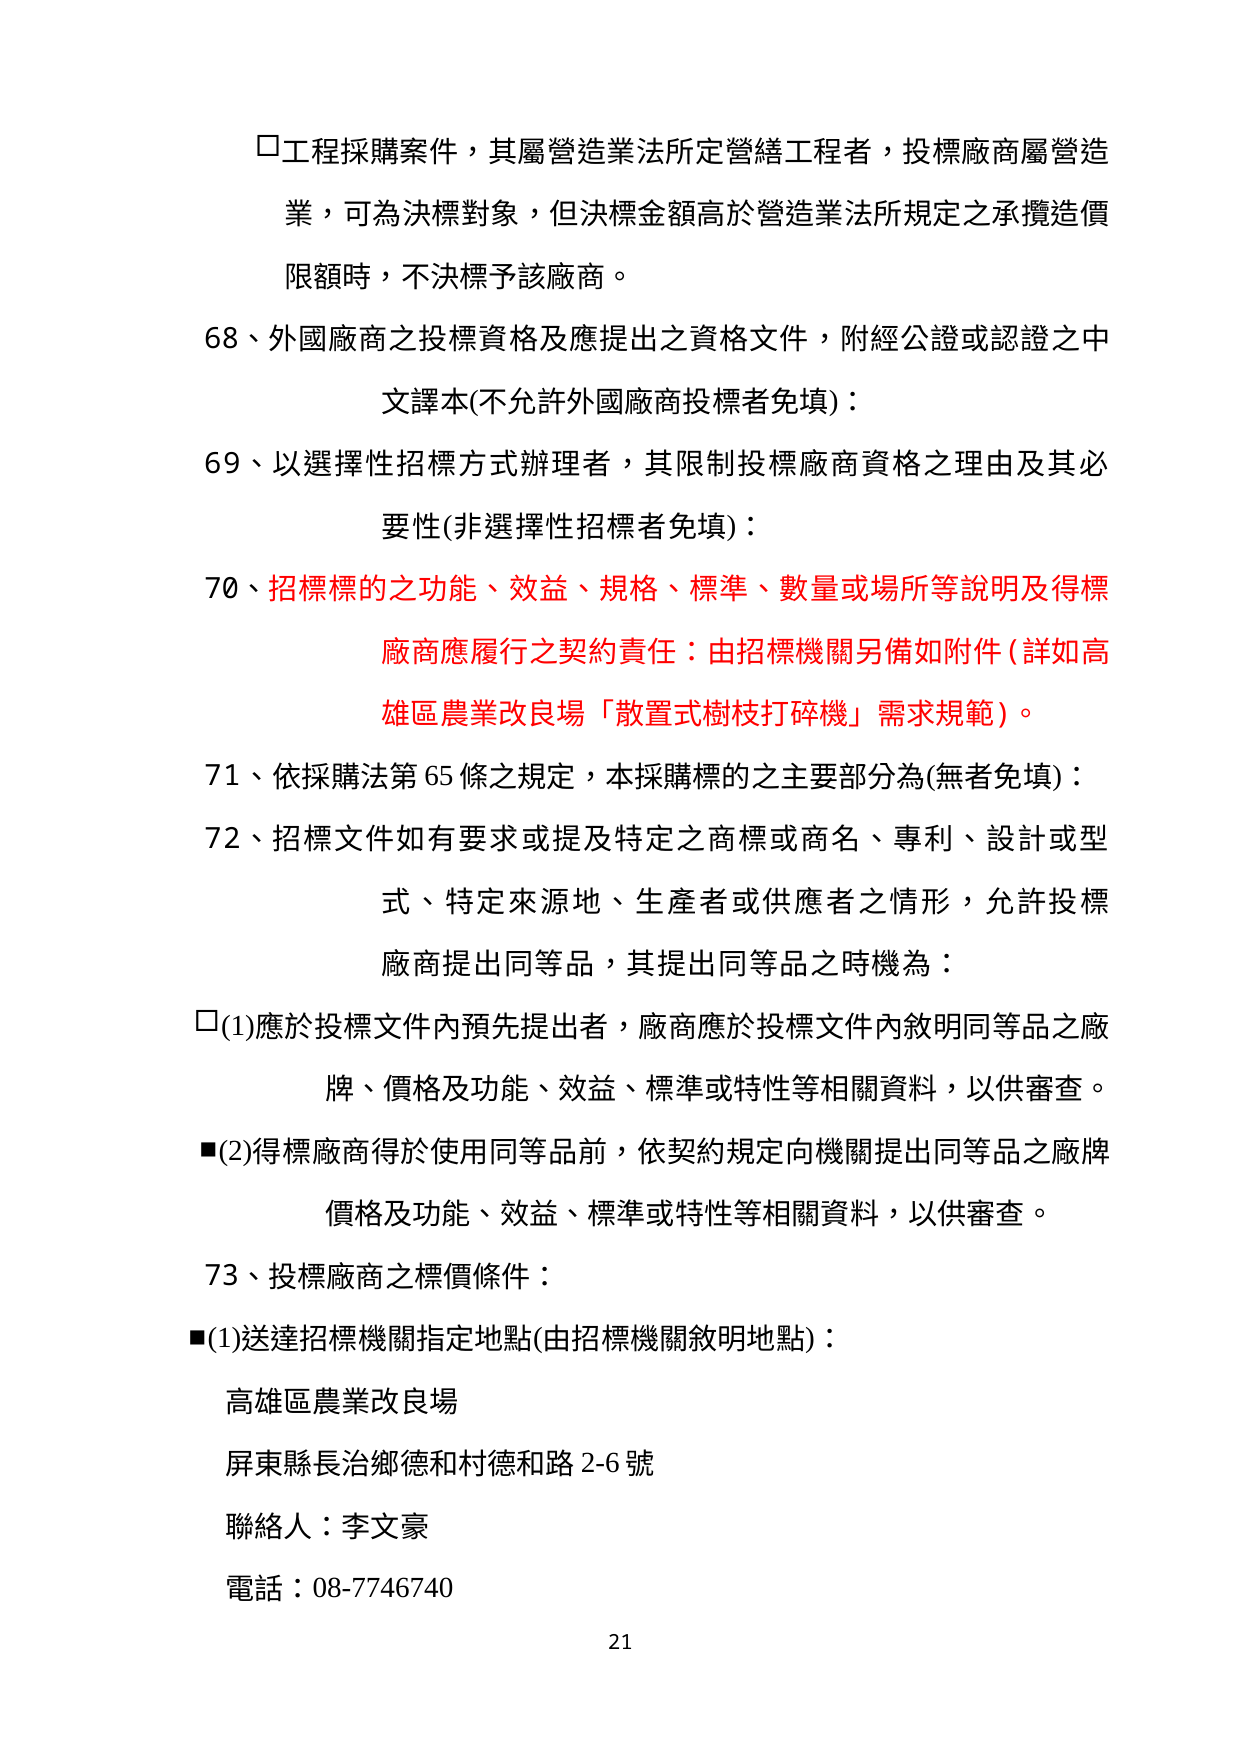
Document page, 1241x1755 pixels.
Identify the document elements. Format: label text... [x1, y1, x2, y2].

text ■(1)送達招標機關指定地點(由招標機關敘明地點)： [130, 1295, 1110, 1358]
text 屏東縣長治鄉德和村德和路2-6號 [130, 1420, 1110, 1483]
list 依採購法第65條之規定，本採購標的之主要部分為(無者免填)： [204, 733, 1110, 795]
list 外國廠商之投標資格及應提出之資格文件，附經公證或認證之中文譯本(不允許外國廠商投標者免填)： [204, 295, 1110, 420]
text (1)應於投標文件內預先提出者，廠商應於投標文件內敘明同等品之廠牌、價格及功能、效益、標準或特性等相關資料，以供審查。 [130, 983, 1110, 1108]
text 電話：08-7746740 [130, 1545, 1110, 1608]
text 工程採購案件，其屬營造業法所定營繕工程者，投標廠商屬營造業，可為決標對象，但決標金額高於營造業法所規定之承攬造價限額時，不決標予該廠商。 [255, 108, 1110, 295]
list 招標文件如有要求或提及特定之商標或商名、專利、設計或型式、特定來源地、生產者或供應者之情形，允許投標廠商提出同等品，其提出同等品之時機為： [204, 795, 1110, 983]
list 以選擇性招標方式辦理者，其限制投標廠商資格之理由及其必要性(非選擇性招標者免填)： [204, 420, 1110, 545]
text 聯絡人：李文豪 [130, 1483, 1110, 1545]
text ■(2)得標廠商得於使用同等品前，依契約規定向機關提出同等品之廠牌、價格及功能、效益、標準或特性等相關資料，以供審查。 [130, 1108, 1110, 1233]
list 投標廠商之標價條件： [204, 1233, 1110, 1295]
list 招標標的之功能、效益、規格、標準、數量或場所等說明及得標廠商應履行之契約責任：由招標機關另備如附件(詳如高雄區農業改良場「散置式樹枝打碎機」需求規範)。 [204, 545, 1110, 733]
text 高雄區農業改良場 [130, 1358, 1110, 1420]
